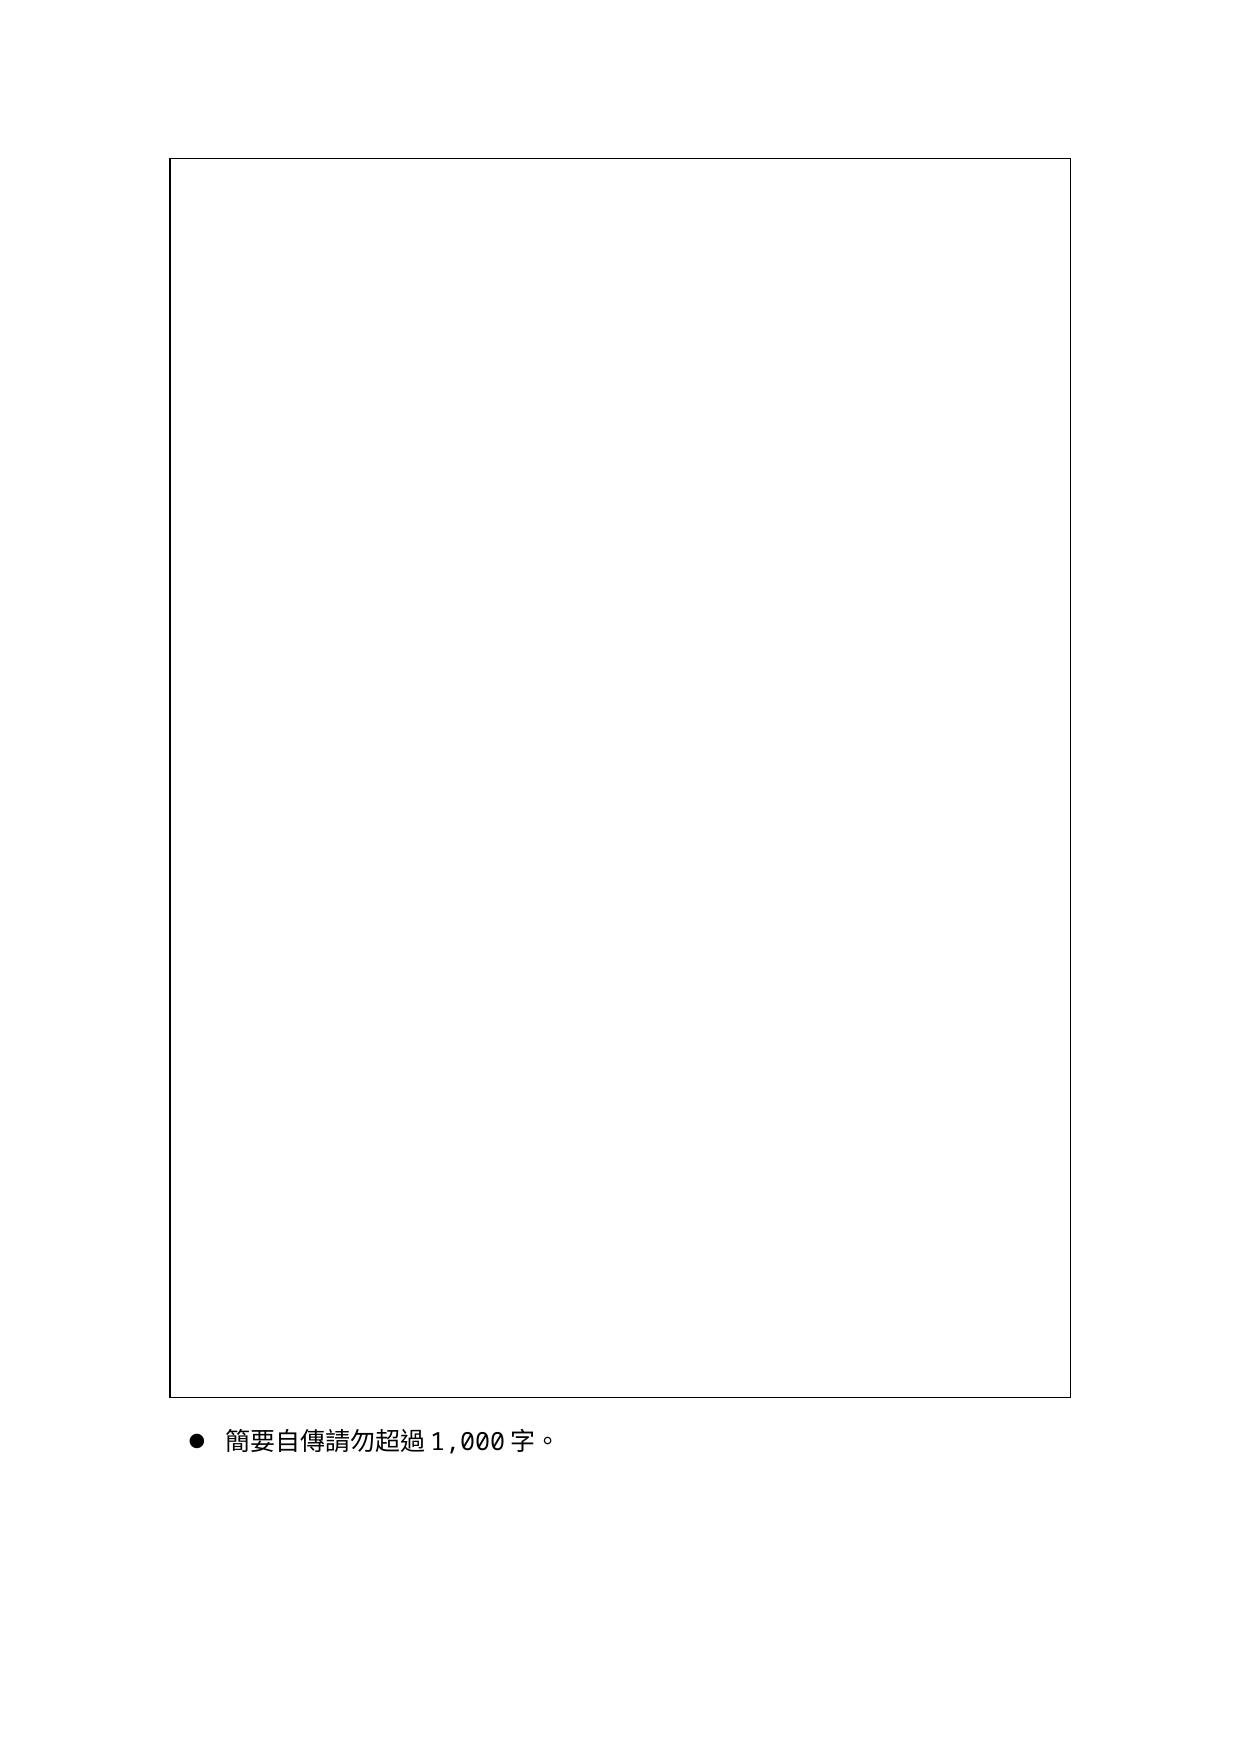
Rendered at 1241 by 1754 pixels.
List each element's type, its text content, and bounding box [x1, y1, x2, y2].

list 簡要自傳請勿超過1,000字。 [187, 1398, 1053, 1461]
table_cell [171, 159, 1070, 1397]
